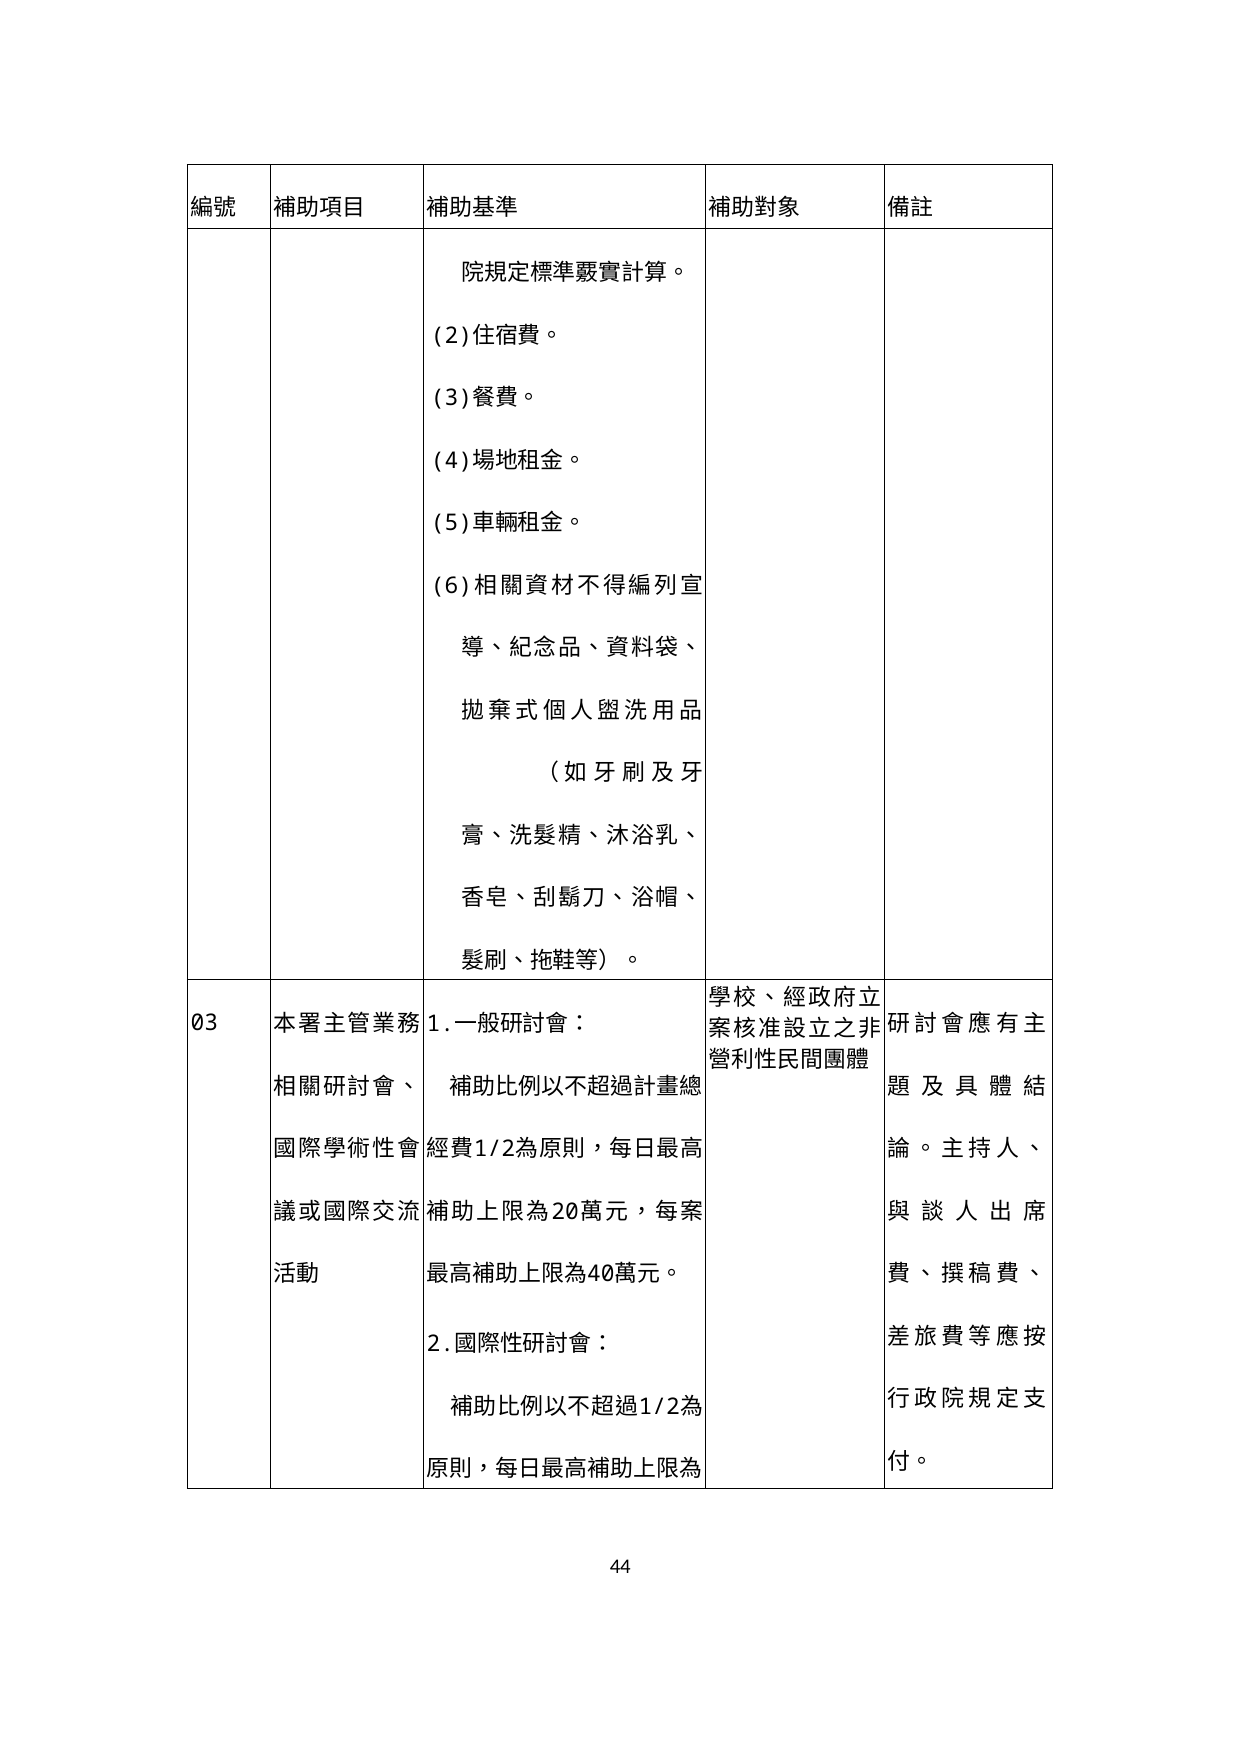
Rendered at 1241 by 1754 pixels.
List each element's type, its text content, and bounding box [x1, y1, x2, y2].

table_cell [885, 229, 1052, 979]
table_cell 03 [188, 980, 270, 1488]
table_cell 院規定標準覈實計算。 (2)住宿費。 (3)餐費。 (4)場地租金。 (5)車輛租金。 (6)相關資材不得編列宣導、紀念品、資料袋、拋棄式個人盥洗用品 （如牙刷及牙膏、洗髮精、沐浴乳、香皂、刮鬍刀、浴帽、髮刷、拖鞋等）。 [424, 229, 705, 979]
table_header 補助基準 [424, 165, 705, 228]
table_cell [188, 229, 270, 979]
table_header 備註 [885, 165, 1052, 228]
table_cell 本署主管業務相關研討會、國際學術性會議或國際交流活動 [271, 980, 423, 1488]
table_cell [271, 229, 423, 979]
table_header 編號 [188, 165, 270, 228]
table_cell 研討會應有主題及具體結論。主持人、與談人出席費、撰稿費、差旅費等應按行政院規定支付。 [885, 980, 1052, 1488]
table_header 補助項目 [271, 165, 423, 228]
table_cell 1.一般研討會： 補助比例以不超過計畫總經費1/2為原則，每日最高補助上限為20萬元，每案最高補助上限為40萬元。 2.國際性研討會： 補助比例以不超過1/2為原則，每日最高補助上限為 [424, 980, 705, 1488]
table_cell 學校、經政府立案核准設立之非營利性民間團體 [706, 980, 884, 1488]
table_cell [706, 229, 884, 979]
table_header 補助對象 [706, 165, 884, 228]
